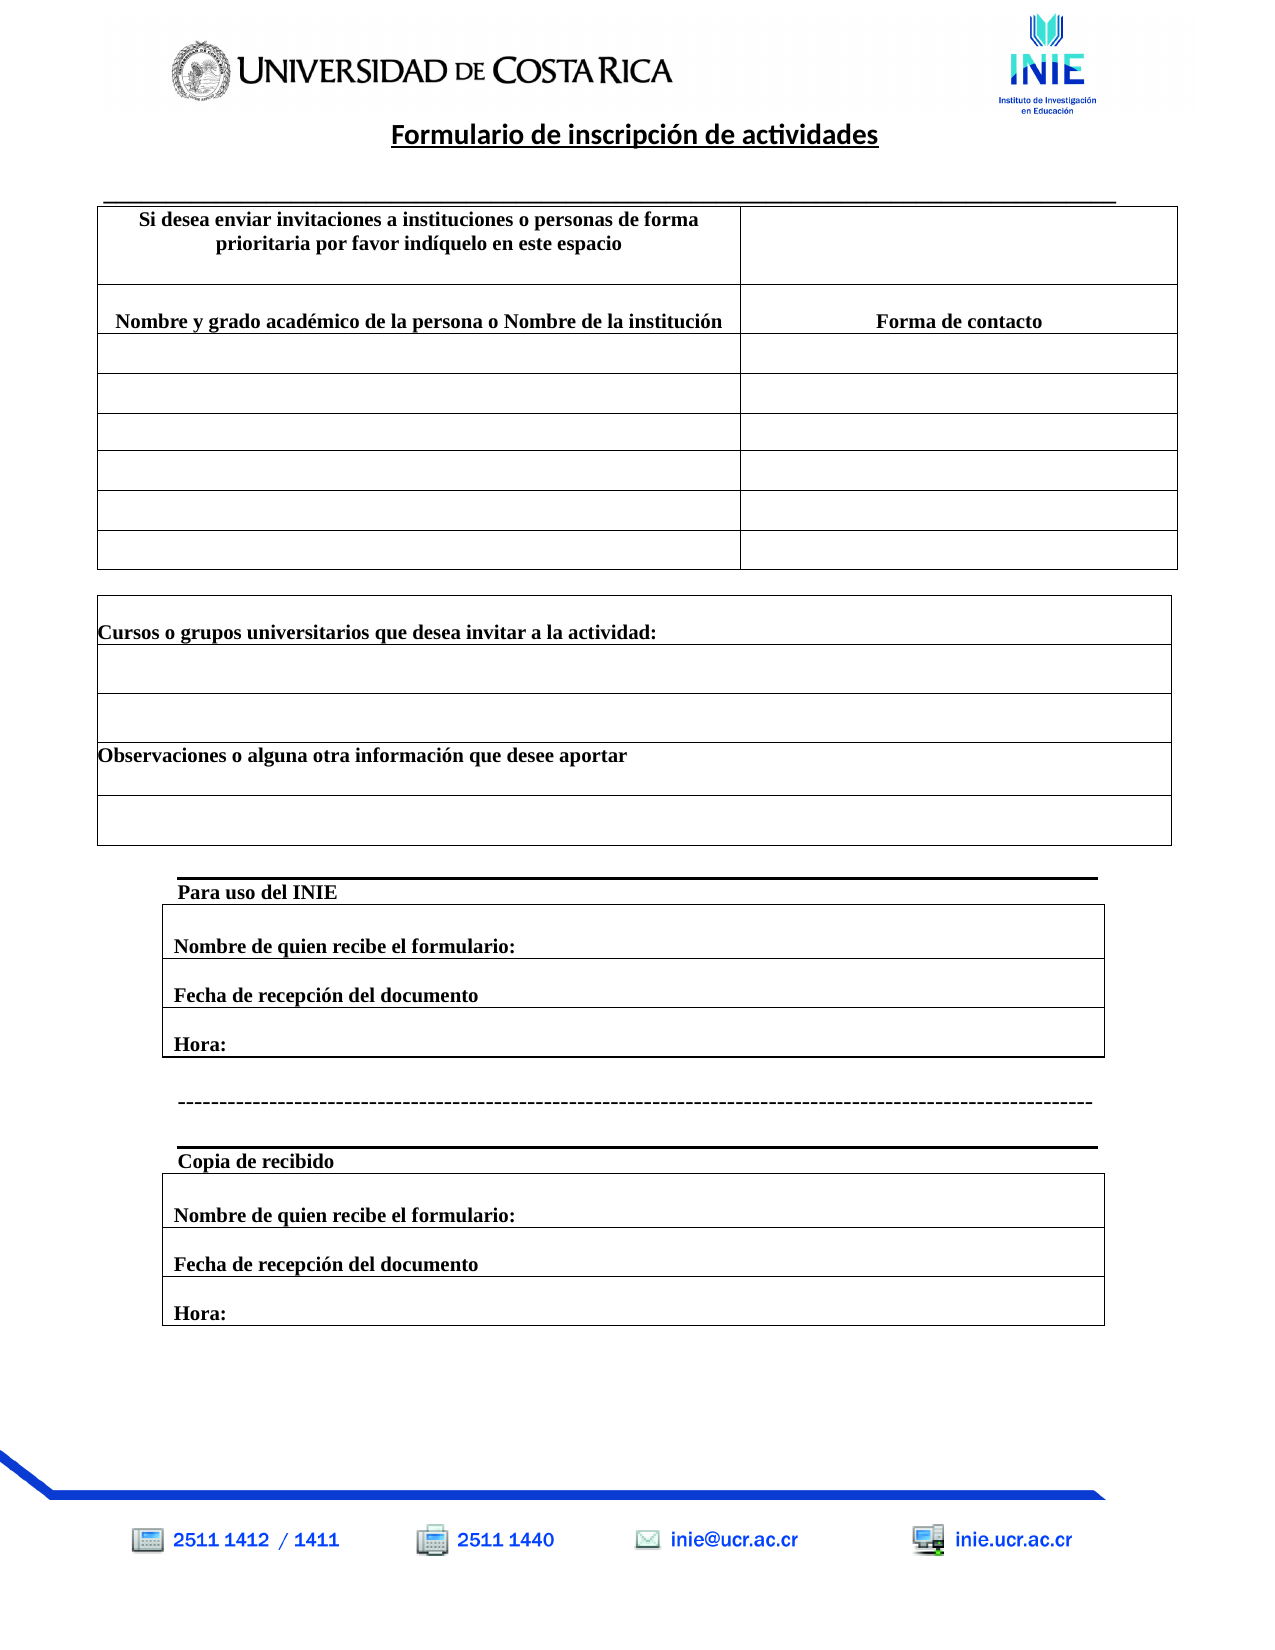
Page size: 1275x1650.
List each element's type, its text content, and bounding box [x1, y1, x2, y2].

table_header Nombre de quien recibe el formulario: [163, 1174, 1104, 1227]
table_cell [741, 491, 1177, 529]
table_cell [98, 694, 1171, 742]
table_cell [1174, 595, 1178, 644]
table_cell [98, 374, 740, 412]
table_cell [98, 334, 740, 373]
table_cell Forma de contacto [741, 285, 1177, 333]
table_cell [1174, 693, 1178, 742]
picture [0, 1441, 1209, 1560]
table_header [741, 207, 1177, 284]
table_header Nombre de quien recibe el formulario: [163, 905, 1104, 958]
text Para uso del INIE [177, 880, 1098, 904]
table_cell [741, 334, 1177, 373]
table_cell [741, 451, 1177, 490]
table_cell Observaciones o alguna otra información que desee aportar [98, 743, 1171, 795]
table_cell [741, 414, 1177, 450]
table_cell [1172, 570, 1178, 594]
text -------------------------------------------------------------------------------------------------------------- [177, 1086, 1098, 1115]
table_cell [1174, 742, 1178, 795]
table_cell [1174, 644, 1178, 693]
table_cell [97, 570, 688, 594]
text Copia de recibido [177, 1149, 1098, 1173]
table_cell Nombre y grado académico de la persona o Nombre de la institución [98, 285, 740, 333]
table_cell Hora: [163, 1008, 1104, 1056]
table_cell [98, 531, 740, 569]
table_cell [98, 451, 740, 490]
table_cell [98, 414, 740, 450]
picture [103, 12, 1195, 116]
table_cell [1174, 795, 1178, 845]
table_cell [98, 645, 1171, 693]
table_cell Fecha de recepción del documento [163, 1228, 1104, 1276]
table_cell [688, 570, 1172, 594]
table_header Si desea enviar invitaciones a instituciones o personas de forma prioritaria por favor indíquelo en este espacio [98, 207, 740, 284]
table_cell Hora: [163, 1277, 1104, 1325]
table_cell [98, 796, 1171, 845]
table_cell [741, 531, 1177, 569]
table_cell [98, 491, 740, 529]
table_cell Cursos o grupos universitarios que desea invitar a la actividad: [98, 596, 1171, 644]
table_cell Fecha de recepción del documento [163, 959, 1104, 1007]
table_cell [741, 374, 1177, 412]
